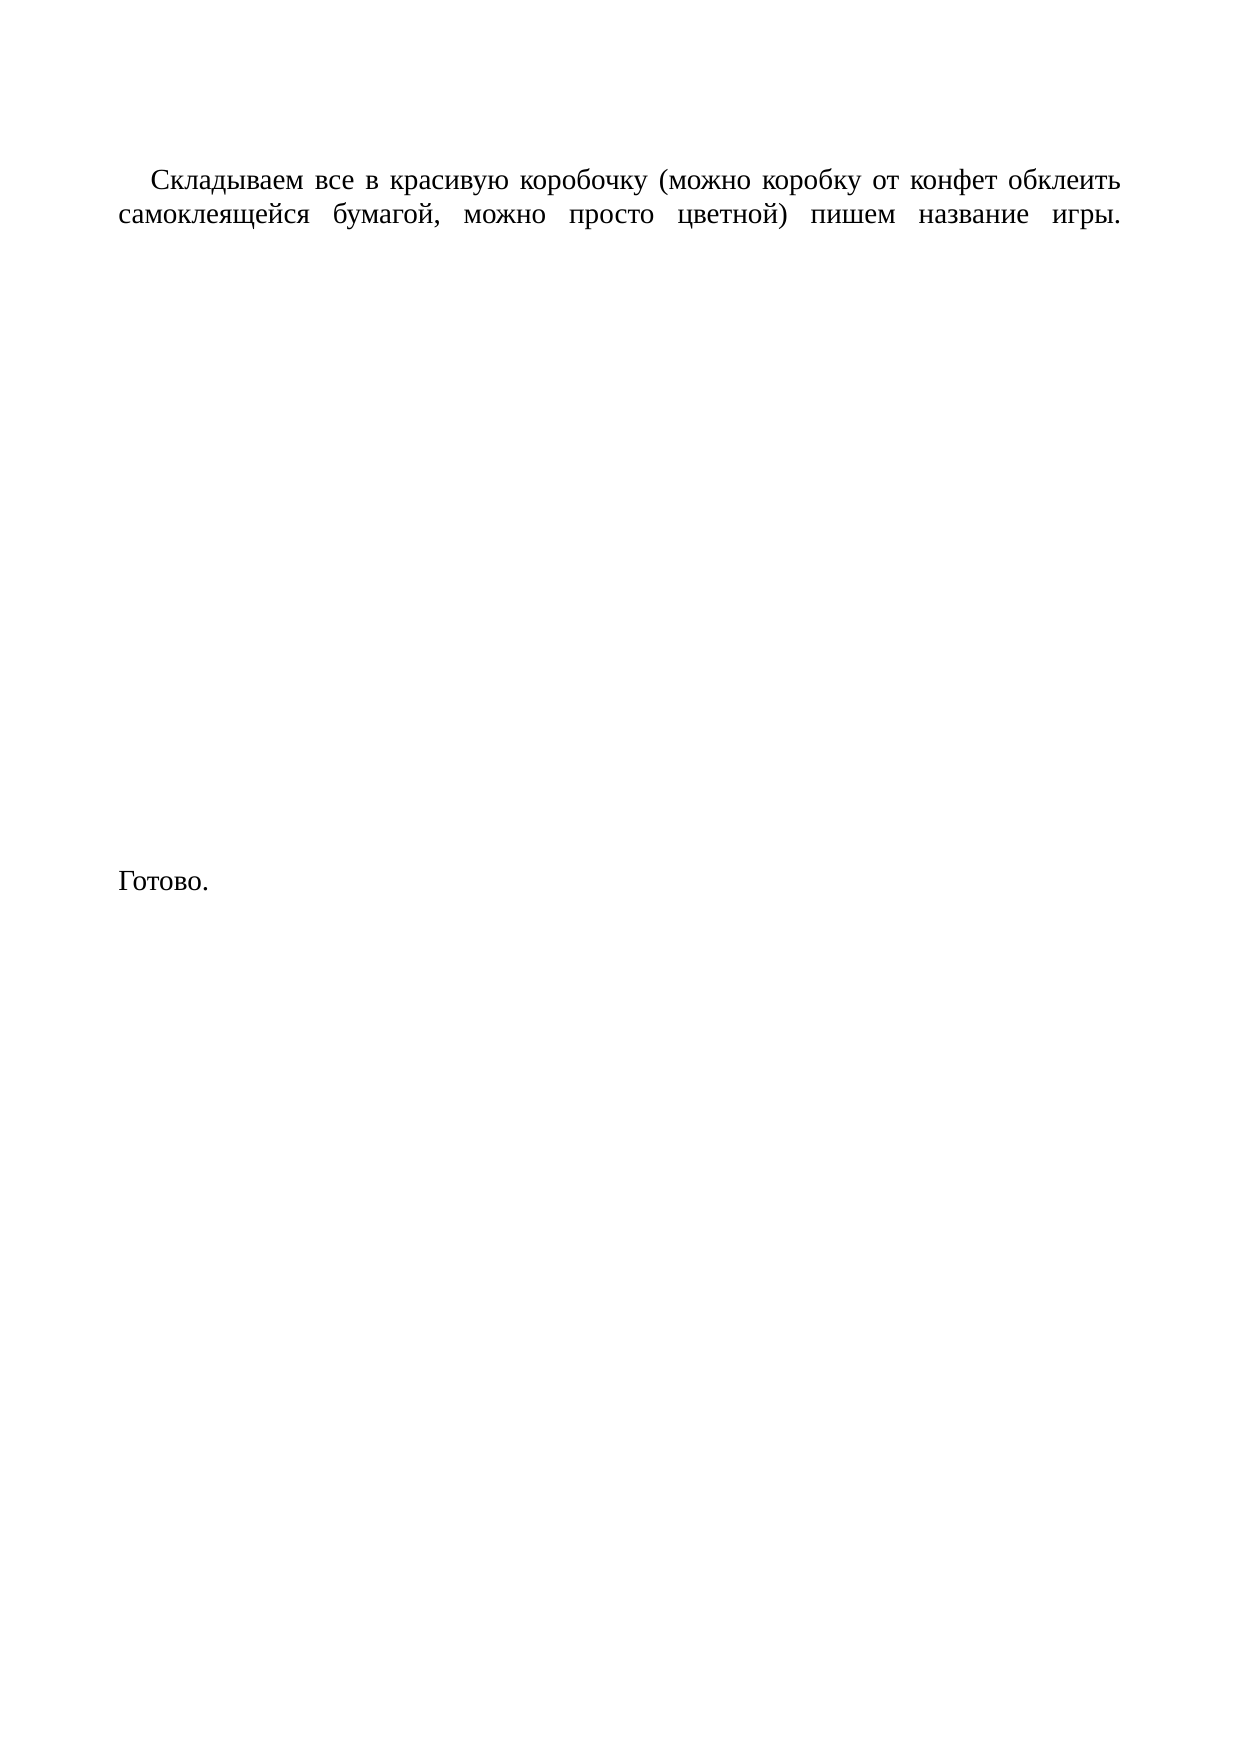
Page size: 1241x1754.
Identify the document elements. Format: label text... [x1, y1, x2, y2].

text Складываем все в красивую коробочку (можно коробку от конфет обклеить самоклеящейся бумагой, можно просто цветной) пишем название игры. Готово. [118, 162, 1122, 897]
